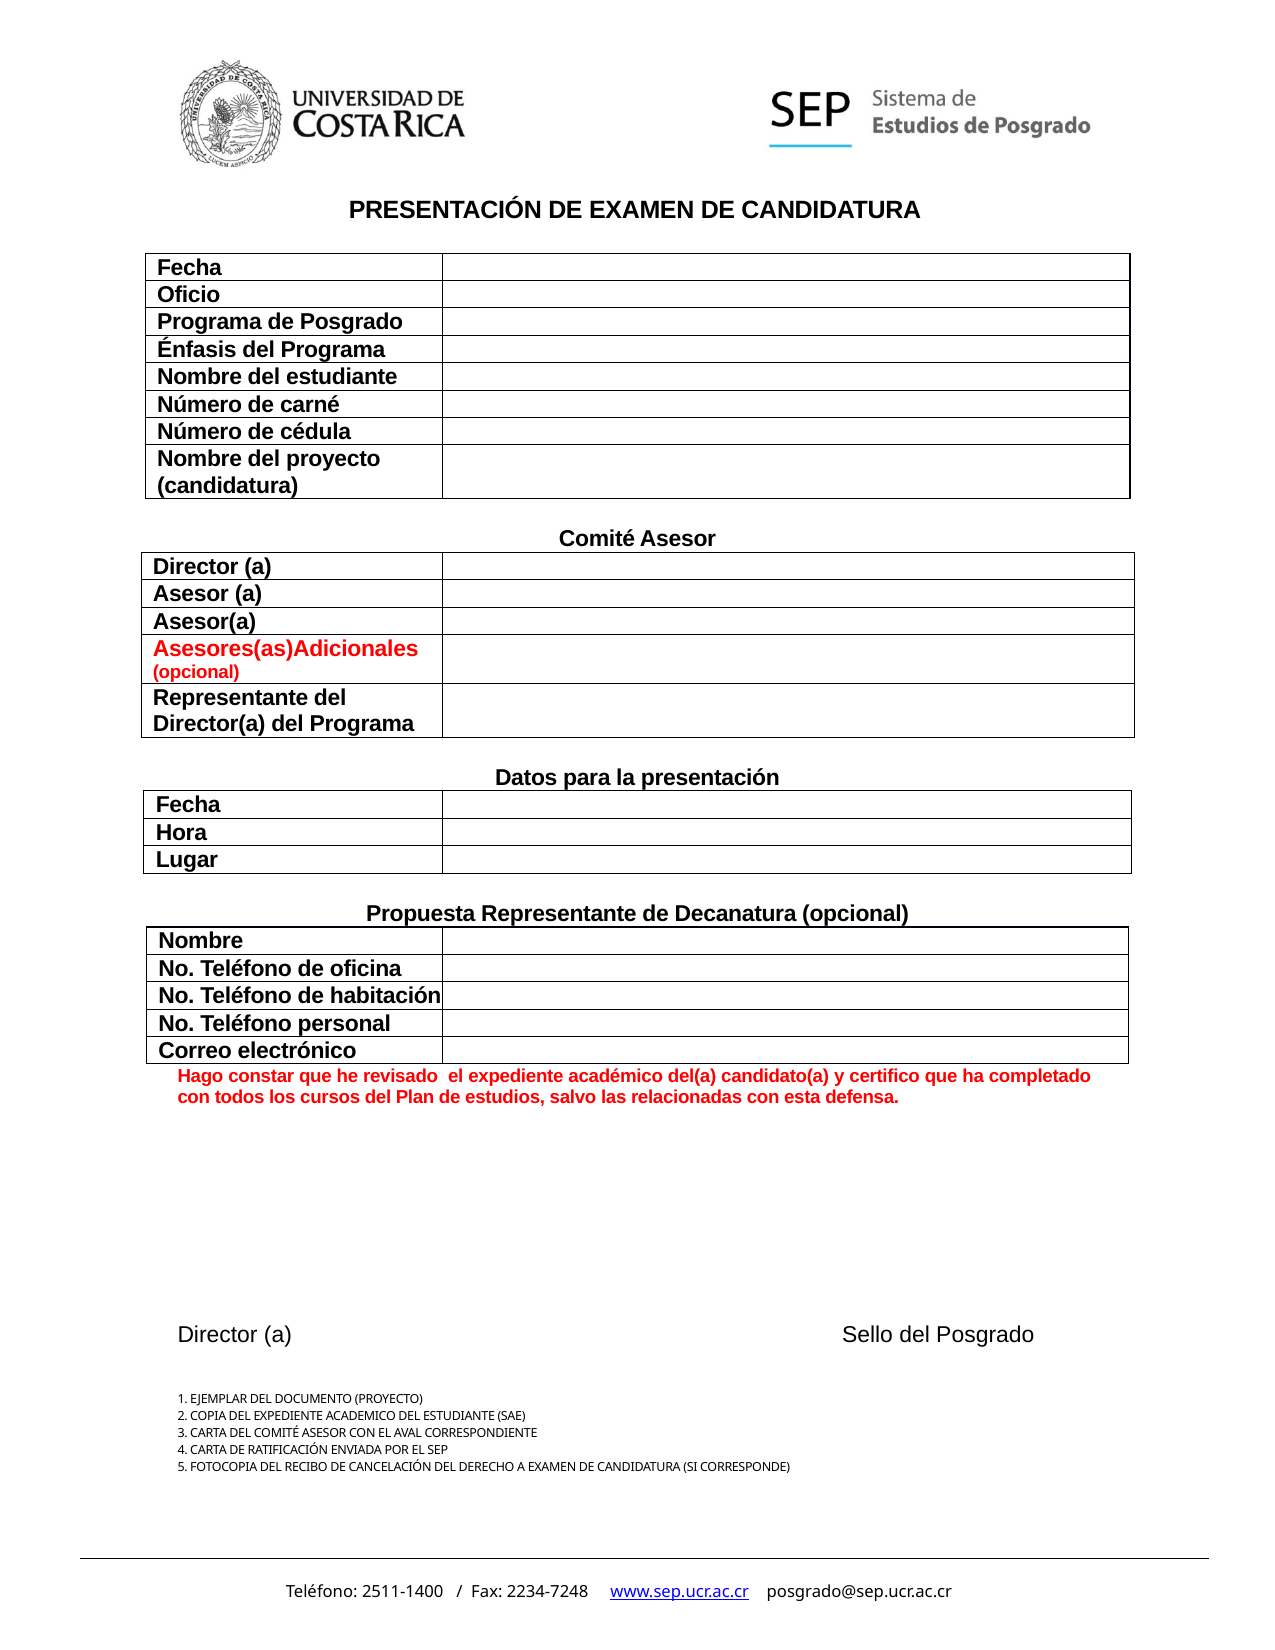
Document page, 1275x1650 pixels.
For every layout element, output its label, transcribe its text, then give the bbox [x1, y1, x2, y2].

text 4. CARTA DE RATIFICACIÓN ENVIADA POR EL SEP [177, 1441, 1023, 1458]
table_cell [443, 418, 1129, 444]
text Comité Asesor [252, 525, 1023, 552]
text <MARCA_FIRMA_DIGITAL> [177, 1261, 1098, 1290]
picture [177, 0, 1093, 195]
table_header <Fecha> [443, 254, 1129, 280]
table_header Director (a) [142, 553, 442, 579]
table_cell Nombre del proyecto (candidatura) [146, 445, 442, 498]
table_cell Asesor (a) [142, 580, 442, 607]
table_cell [443, 1010, 1128, 1036]
text PRESENTACIÓN DE EXAMEN DE CANDIDATURA [177, 195, 1092, 224]
text 5. FOTOCOPIA DEL RECIBO DE CANCELACIÓN DEL DERECHO A EXAMEN DE CANDIDATURA (SI CORRESPONDE) [177, 1458, 1023, 1475]
table_cell [443, 445, 1129, 498]
table_cell [443, 1037, 1128, 1063]
table_cell Hora [144, 819, 442, 845]
table_cell Oficio [146, 281, 442, 307]
table_cell [443, 982, 1128, 1008]
table_header [443, 928, 1128, 954]
text Director (a) Sello del Posgrado [177, 1321, 1098, 1347]
table_cell Programa de Posgrado [146, 308, 442, 335]
text Datos para la presentación [252, 764, 1023, 790]
table_cell <Oficio> [443, 281, 1129, 307]
table_cell Número de cédula [146, 418, 442, 444]
table_header [443, 553, 1134, 579]
table_header Fecha [144, 791, 442, 818]
table_cell Nombre del estudiante [146, 363, 442, 389]
table_cell Énfasis del Programa [146, 336, 442, 362]
table_cell Lugar [144, 846, 442, 873]
table_cell [443, 580, 1134, 607]
table_cell [443, 819, 1131, 845]
text 3. CARTA DEL COMITÉ ASESOR CON EL AVAL CORRESPONDIENTE [177, 1424, 1023, 1441]
table_cell [443, 955, 1128, 981]
table_header [443, 791, 1131, 818]
table_cell [443, 308, 1129, 335]
text Hago constar que he revisado el expediente académico del(a) candidato(a) y certifico que ha completado con todos los cursos del Plan de estudios, salvo las relacionadas con esta defensa. [177, 1064, 1092, 1107]
table_cell [443, 608, 1134, 634]
table_header Nombre [147, 928, 442, 954]
table_header Fecha [146, 254, 442, 280]
text 2. COPIA DEL EXPEDIENTE ACADEMICO DEL ESTUDIANTE (SAE) [177, 1407, 1023, 1424]
table_cell Representante del Director(a) del Programa [142, 684, 442, 737]
table_cell Número de carné [146, 391, 442, 417]
table_cell [443, 336, 1129, 362]
table_cell No. Teléfono personal [147, 1010, 442, 1036]
table_cell [443, 363, 1129, 389]
table_cell No. Teléfono de habitación [147, 982, 442, 1008]
table_cell [443, 635, 1134, 683]
table_cell Correo electrónico [147, 1037, 442, 1063]
table_cell [443, 846, 1131, 873]
text 1. EJEMPLAR DEL DOCUMENTO (PROYECTO) [177, 1390, 1023, 1407]
table_cell Asesores(as)Adicionales (opcional) [142, 635, 442, 683]
table_cell [443, 391, 1129, 417]
text Propuesta Representante de Decanatura (opcional) [252, 900, 1023, 926]
table_cell [443, 684, 1134, 737]
text <Nombre del Director> [177, 1294, 1098, 1321]
table_cell No. Teléfono de oficina [147, 955, 442, 981]
table_cell Asesor(a) [142, 608, 442, 634]
